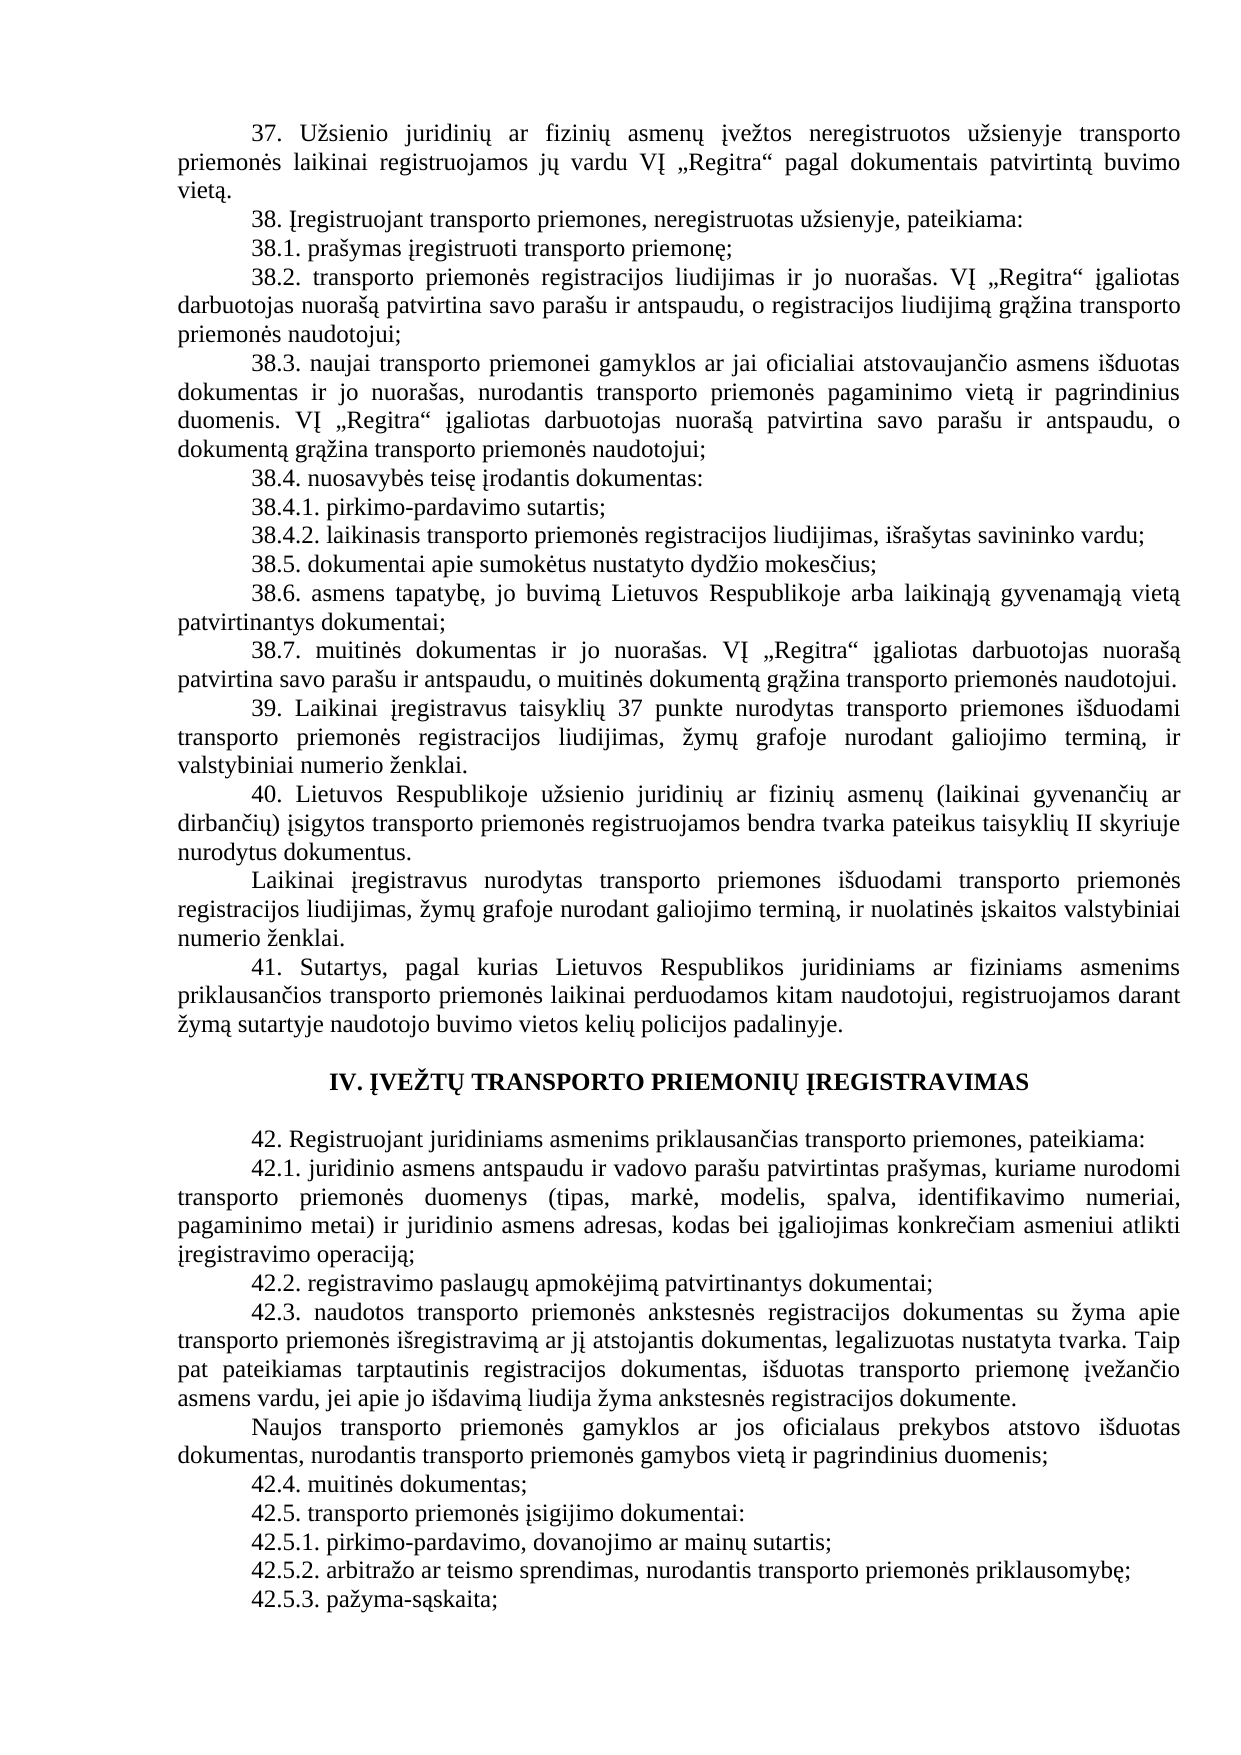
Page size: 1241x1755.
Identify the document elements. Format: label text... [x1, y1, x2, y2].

text IV. ĮVEŽTŲ TRANSPORTO PRIEMONIŲ ĮREGISTRAVIMAS [177, 1067, 1181, 1096]
text 40. Lietuvos Respublikoje užsienio juridinių ar fizinių asmenų (laikinai gyvenančių ar dirbančių) įsigytos transporto priemonės registruojamos bendra tvarka pateikus taisyklių II skyriuje nurodytus dokumentus. [177, 779, 1181, 866]
text 37. Užsienio juridinių ar fizinių asmenų įvežtos neregistruotos užsienyje transporto priemonės laikinai registruojamos jų vardu VĮ „Regitra“ pagal dokumentais patvirtintą buvimo vietą. [177, 118, 1181, 204]
text 42.2. registravimo paslaugų apmokėjimą patvirtinantys dokumentai; [177, 1268, 1181, 1297]
text 42.5.1. pirkimo-pardavimo, dovanojimo ar mainų sutartis; [177, 1527, 1181, 1556]
text Naujos transporto priemonės gamyklos ar jos oficialaus prekybos atstovo išduotas dokumentas, nurodantis transporto priemonės gamybos vietą ir pagrindinius duomenis; [177, 1412, 1181, 1469]
text Laikinai įregistravus nurodytas transporto priemones išduodami transporto priemonės registracijos liudijimas, žymų grafoje nurodant galiojimo terminą, ir nuolatinės įskaitos valstybiniai numerio ženklai. [177, 866, 1181, 952]
text 38.7. muitinės dokumentas ir jo nuorašas. VĮ „Regitra“ įgaliotas darbuotojas nuorašą patvirtina savo parašu ir antspaudu, o muitinės dokumentą grąžina transporto priemonės naudotojui. [177, 636, 1181, 693]
text 42.5. transporto priemonės įsigijimo dokumentai: [177, 1498, 1181, 1527]
text 41. Sutartys, pagal kurias Lietuvos Respublikos juridiniams ar fiziniams asmenims priklausančios transporto priemonės laikinai perduodamos kitam naudotojui, registruojamos darant žymą sutartyje naudotojo buvimo vietos kelių policijos padalinyje. [177, 952, 1181, 1038]
text 42.4. muitinės dokumentas; [177, 1469, 1181, 1498]
text 38.4.1. pirkimo-pardavimo sutartis; [177, 492, 1181, 521]
text 38.6. asmens tapatybę, jo buvimą Lietuvos Respublikoje arba laikinąją gyvenamąją vietą patvirtinantys dokumentai; [177, 578, 1181, 636]
text 38.3. naujai transporto priemonei gamyklos ar jai oficialiai atstovaujančio asmens išduotas dokumentas ir jo nuorašas, nurodantis transporto priemonės pagaminimo vietą ir pagrindinius duomenis. VĮ „Regitra“ įgaliotas darbuotojas nuorašą patvirtina savo parašu ir antspaudu, o dokumentą grąžina transporto priemonės naudotojui; [177, 348, 1181, 463]
text 42.5.3. pažyma-sąskaita; [177, 1584, 1181, 1613]
text 42.5.2. arbitražo ar teismo sprendimas, nurodantis transporto priemonės priklausomybę; [177, 1556, 1181, 1584]
text 42.1. juridinio asmens antspaudu ir vadovo parašu patvirtintas prašymas, kuriame nurodomi transporto priemonės duomenys (tipas, markė, modelis, spalva, identifikavimo numeriai, pagaminimo metai) ir juridinio asmens adresas, kodas bei įgaliojimas konkrečiam asmeniui atlikti įregistravimo operaciją; [177, 1153, 1181, 1268]
text 42.3. naudotos transporto priemonės ankstesnės registracijos dokumentas su žyma apie transporto priemonės išregistravimą ar jį atstojantis dokumentas, legalizuotas nustatyta tvarka. Taip pat pateikiamas tarptautinis registracijos dokumentas, išduotas transporto priemonę įvežančio asmens vardu, jei apie jo išdavimą liudija žyma ankstesnės registracijos dokumente. [177, 1297, 1181, 1412]
text 38.4. nuosavybės teisę įrodantis dokumentas: [177, 463, 1181, 492]
text 38.2. transporto priemonės registracijos liudijimas ir jo nuorašas. VĮ „Regitra“ įgaliotas darbuotojas nuorašą patvirtina savo parašu ir antspaudu, o registracijos liudijimą grąžina transporto priemonės naudotojui; [177, 262, 1181, 348]
text 38.4.2. laikinasis transporto priemonės registracijos liudijimas, išrašytas savininko vardu; [177, 521, 1181, 549]
text 38. Įregistruojant transporto priemones, neregistruotas užsienyje, pateikiama: [177, 204, 1181, 233]
text 42. Registruojant juridiniams asmenims priklausančias transporto priemones, pateikiama: [177, 1124, 1181, 1153]
text 38.1. prašymas įregistruoti transporto priemonę; [177, 233, 1181, 262]
text 39. Laikinai įregistravus taisyklių 37 punkte nurodytas transporto priemones išduodami transporto priemonės registracijos liudijimas, žymų grafoje nurodant galiojimo terminą, ir valstybiniai numerio ženklai. [177, 693, 1181, 779]
text 38.5. dokumentai apie sumokėtus nustatyto dydžio mokesčius; [177, 549, 1181, 578]
